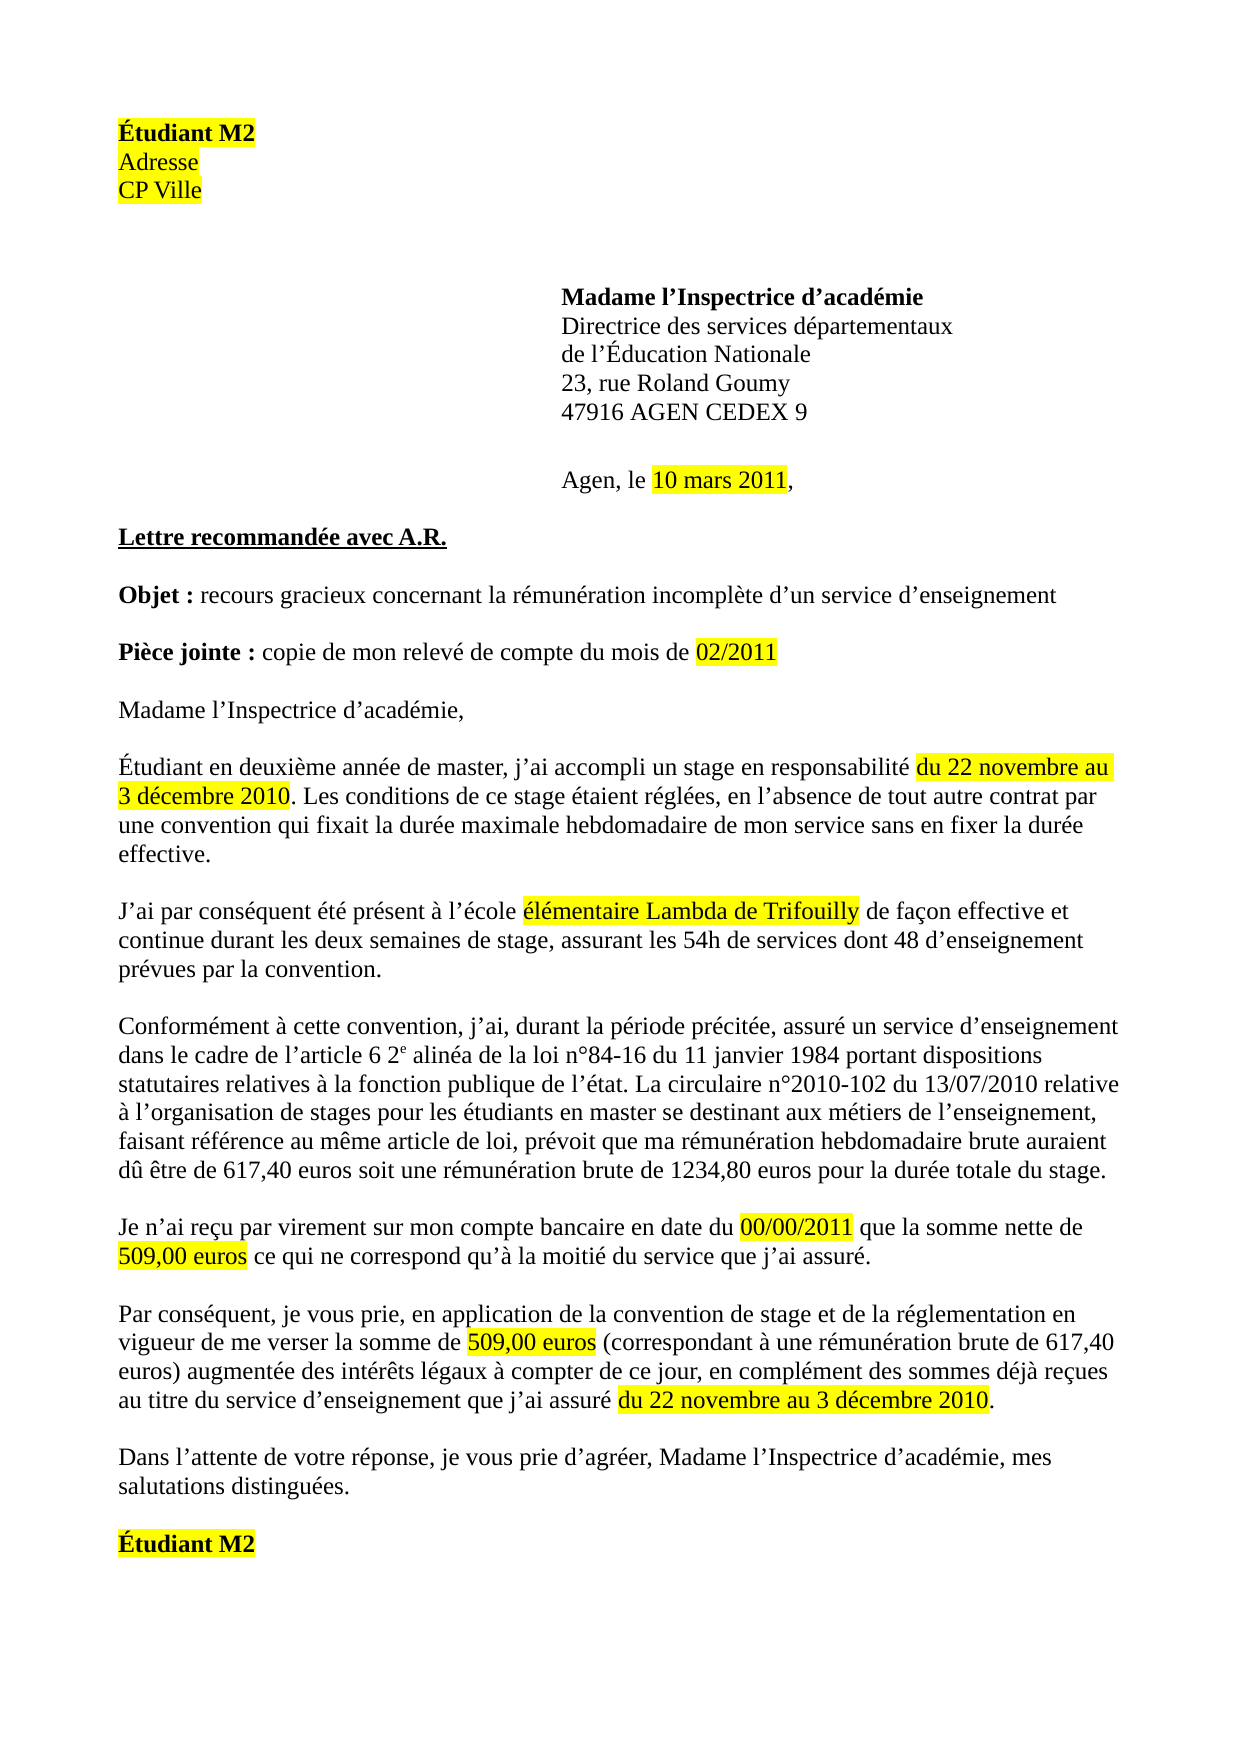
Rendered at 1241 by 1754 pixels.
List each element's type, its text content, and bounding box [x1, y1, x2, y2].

text J’ai par conséquent été présent à l’école élémentaire Lambda de Trifouilly de façon effective et continue durant les deux semaines de stage, assurant les 54h de services dont 48 d’enseignement prévues par la convention. [118, 896, 1122, 982]
text Adresse [118, 147, 1122, 176]
text 47916 AGEN CEDEX 9 [561, 397, 1136, 426]
text Conformément à cette convention, j’ai, durant la période précitée, assuré un service d’enseignement dans le cadre de l’article 6 2e alinéa de la loi n°84-16 du 11 janvier 1984 portant dispositions statutaires relatives à la fonction publique de l’état. La circulaire n°2010-102 du 13/07/2010 relative à l’organisation de stages pour les étudiants en master se destinant aux métiers de l’enseignement, faisant référence au même article de loi, prévoit que ma rémunération hebdomadaire brute auraient dû être de 617,40 euros soit une rémunération brute de 1234,80 euros pour la durée totale du stage. [118, 1011, 1122, 1184]
text Madame l’Inspectrice d’académie [561, 282, 1136, 311]
text Agen, le 10 mars 2011, [561, 465, 1122, 494]
text Directrice des services départementaux de l’Éducation Nationale [561, 311, 1136, 368]
text Pièce jointe : copie de mon relevé de compte du mois de 02/2011 [118, 637, 1122, 666]
text Par conséquent, je vous prie, en application de la convention de stage et de la réglementation en vigueur de me verser la somme de 509,00 euros (correspondant à une rémunération brute de 617,40 euros) augmentée des intérêts légaux à compter de ce jour, en complément des sommes déjà reçues au titre du service d’enseignement que j’ai assuré du 22 novembre au 3 décembre 2010. [118, 1299, 1122, 1414]
text CP Ville [118, 176, 1122, 204]
text Je n’ai reçu par virement sur mon compte bancaire en date du 00/00/2011 que la somme nette de 509,00 euros ce qui ne correspond qu’à la moitié du service que j’ai assuré. [118, 1212, 1122, 1270]
text [561, 262, 1122, 282]
text 23, rue Roland Goumy [561, 368, 1136, 397]
text Dans l’attente de votre réponse, je vous prie d’agréer, Madame l’Inspectrice d’académie, mes salutations distinguées. [118, 1442, 1122, 1500]
text Objet : recours gracieux concernant la rémunération incomplète d’un service d’enseignement [118, 580, 1122, 609]
text Étudiant M2 [118, 118, 1122, 147]
text Étudiant en deuxième année de master, j’ai accompli un stage en responsabilité du 22 novembre au 3 décembre 2010. Les conditions de ce stage étaient réglées, en l’absence de tout autre contrat par une convention qui fixait la durée maximale hebdomadaire de mon service sans en fixer la durée effective. [118, 752, 1122, 867]
text Lettre recommandée avec A.R. [118, 522, 1122, 551]
text Madame l’Inspectrice d’académie, [118, 695, 1122, 724]
text Étudiant M2 [118, 1529, 1122, 1557]
